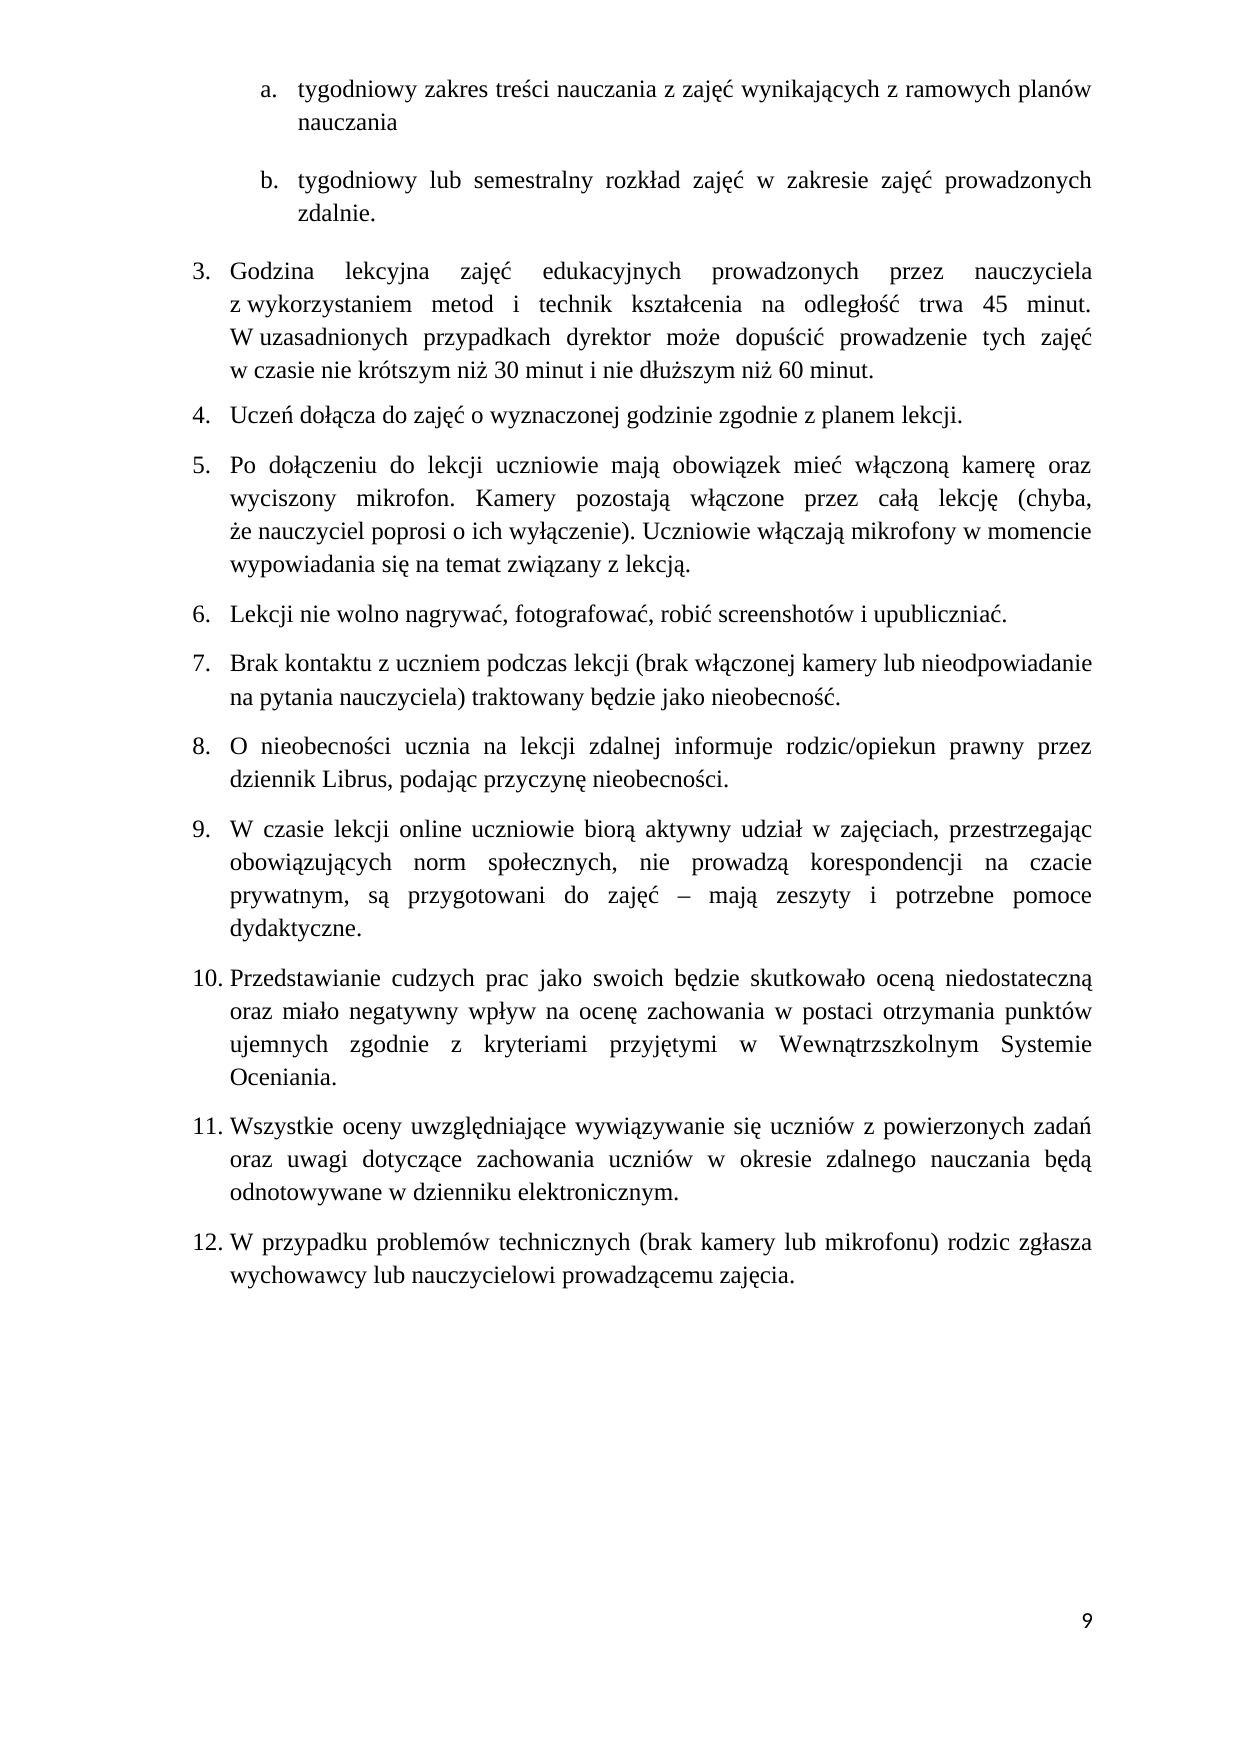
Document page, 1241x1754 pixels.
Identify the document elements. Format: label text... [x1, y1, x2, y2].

list O nieobecności ucznia na lekcji zdalnej informuje rodzic/opiekun prawny przez dziennik Librus, podając przyczynę nieobecności. [192, 731, 1093, 793]
list W przypadku problemów technicznych (brak kamery lub mikrofonu) rodzic zgłasza wychowawcy lub nauczycielowi prowadzącemu zajęcia. [192, 1227, 1093, 1289]
list W czasie lekcji online uczniowie biorą aktywny udział w zajęciach, przestrzegając obowiązujących norm społecznych, nie prowadzą korespondencji na czacie prywatnym, są przygotowani do zajęć – mają zeszyty i potrzebne pomoce dydaktyczne. [192, 814, 1093, 942]
list Godzina lekcyjna zajęć edukacyjnych prowadzonych przez nauczyciela z wykorzystaniem metod i technik kształcenia na odległość trwa 45 minut. W uzasadnionych przypadkach dyrektor może dopuścić prowadzenie tych zajęć w czasie nie krótszym niż 30 minut i nie dłuższym niż 60 minut. [192, 256, 1093, 384]
list Przedstawianie cudzych prac jako swoich będzie skutkowało oceną niedostateczną oraz miało negatywny wpływ na ocenę zachowania w postaci otrzymania punktów ujemnych zgodnie z kryteriami przyjętymi w Wewnątrzszkolnym Systemie Oceniania. [192, 963, 1093, 1091]
list Uczeń dołącza do zajęć o wyznaczonej godzinie zgodnie z planem lekcji. [192, 400, 1093, 429]
list tygodniowy lub semestralny rozkład zajęć w zakresie zajęć prowadzonych zdalnie. [260, 165, 1093, 227]
list Po dołączeniu do lekcji uczniowie mają obowiązek mieć włączoną kamerę oraz wyciszony mikrofon. Kamery pozostają włączone przez całą lekcję (chyba, że nauczyciel poprosi o ich wyłączenie). Uczniowie włączają mikrofony w momencie wypowiadania się na temat związany z lekcją. [192, 450, 1093, 578]
list Brak kontaktu z uczniem podczas lekcji (brak włączonej kamery lub nieodpowiadanie na pytania nauczyciela) traktowany będzie jako nieobecność. [192, 648, 1093, 710]
list Lekcji nie wolno nagrywać, fotografować, robić screenshotów i upubliczniać. [192, 599, 1093, 628]
list Wszystkie oceny uwzględniające wywiązywanie się uczniów z powierzonych zadań oraz uwagi dotyczące zachowania uczniów w okresie zdalnego nauczania będą odnotowywane w dzienniku elektronicznym. [192, 1111, 1093, 1206]
list tygodniowy zakres treści nauczania z zajęć wynikających z ramowych planów nauczania [260, 74, 1093, 136]
